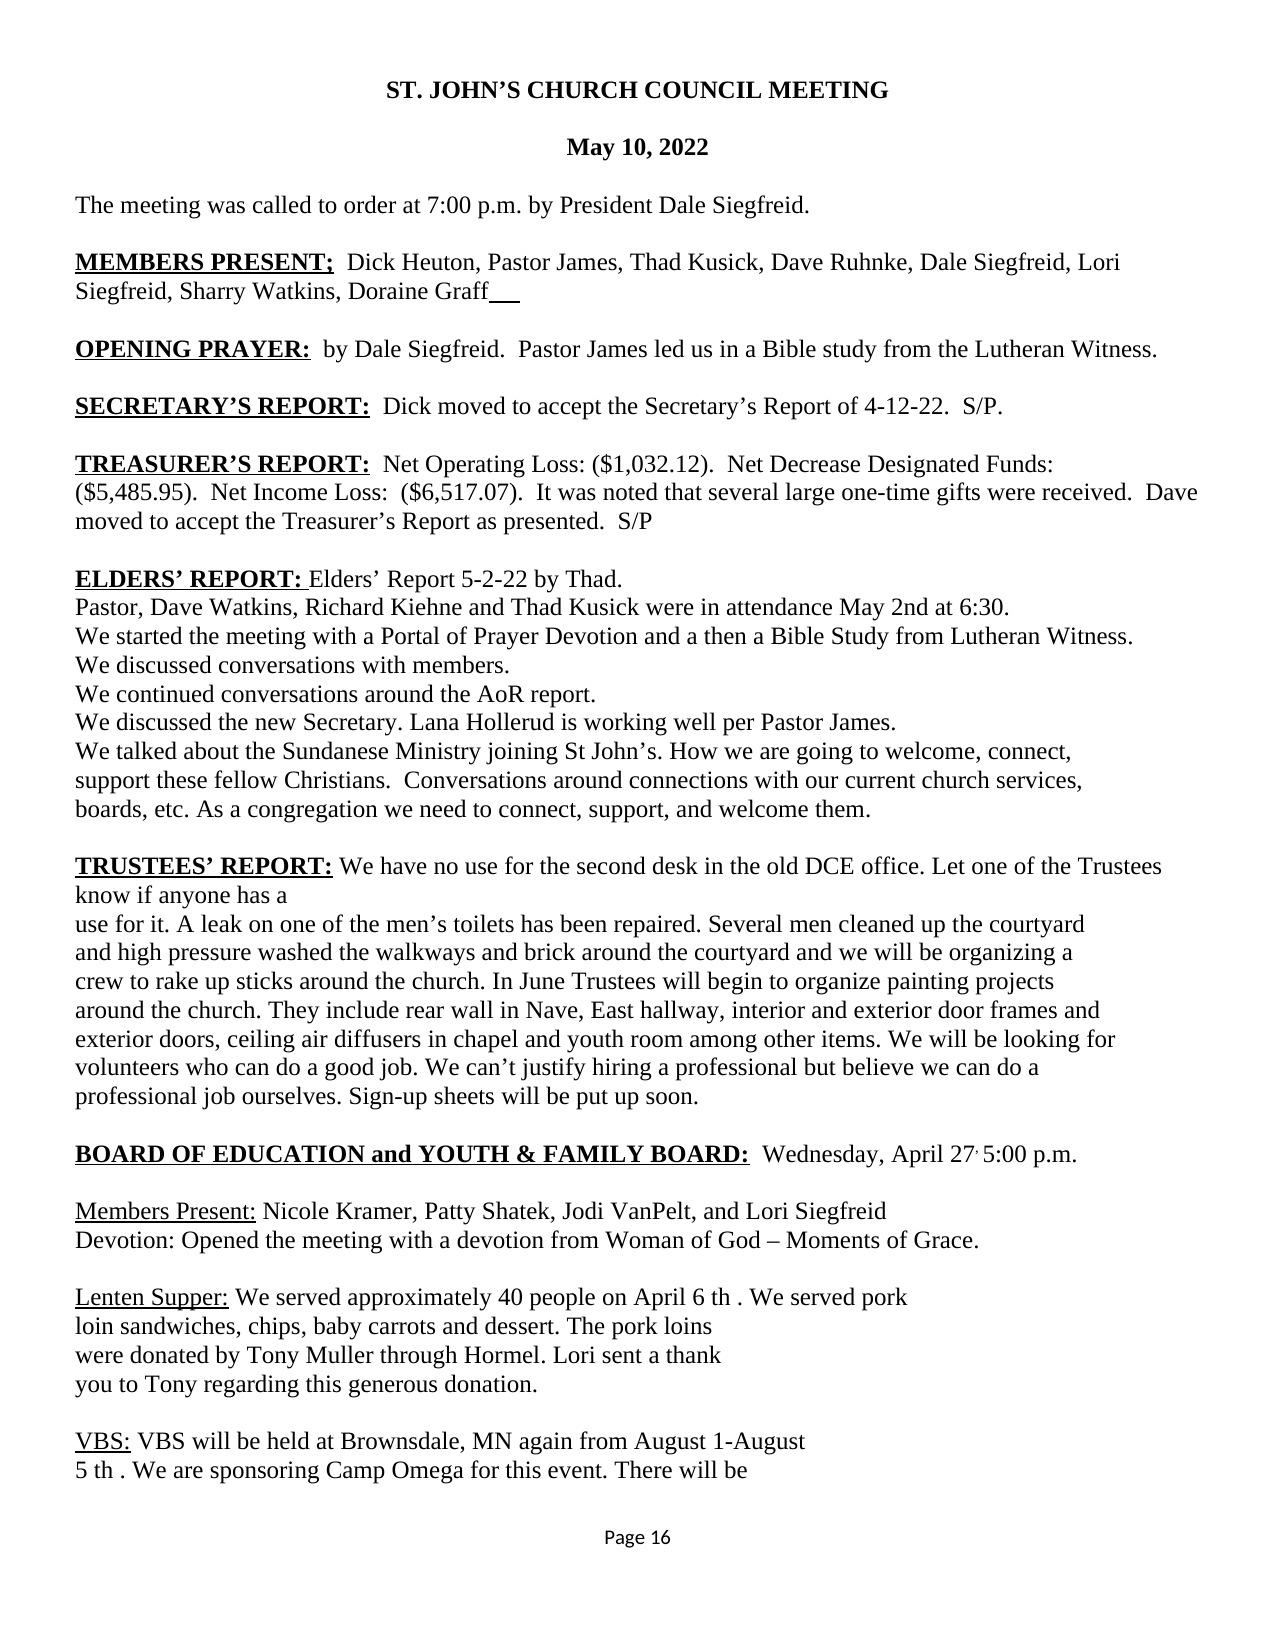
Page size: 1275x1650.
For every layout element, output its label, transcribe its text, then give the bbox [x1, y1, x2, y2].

text Devotion: Opened the meeting with a devotion from Woman of God – Moments of Grace. [75, 1225, 1200, 1254]
text were donated by Tony Muller through Hormel. Lori sent a thank [75, 1340, 1200, 1369]
text ST. JOHN’S CHURCH COUNCIL MEETING [75, 75, 1200, 104]
text Members Present: Nicole Kramer, Patty Shatek, Jodi VanPelt, and Lori Siegfreid [75, 1196, 1200, 1225]
text TRUSTEES’ REPORT: We have no use for the second desk in the old DCE office. Let one of the Trustees know if anyone has a [75, 851, 1200, 909]
text Pastor, Dave Watkins, Richard Kiehne and Thad Kusick were in attendance May 2nd at 6:30. [75, 592, 1200, 621]
text May 10, 2022 [75, 132, 1200, 161]
text ($5,485.95). Net Income Loss: ($6,517.07). It was noted that several large one-time gifts were received. Dave moved to accept the Treasurer’s Report as presented. S/P [75, 477, 1200, 535]
text TREASURER’S REPORT: Net Operating Loss: ($1,032.12). Net Decrease Designated Funds: [75, 449, 1200, 477]
text boards, etc. As a congregation we need to connect, support, and welcome them. [75, 794, 1200, 822]
text you to Tony regarding this generous donation. [75, 1369, 1200, 1397]
text volunteers who can do a good job. We can’t justify hiring a professional but believe we can do a [75, 1052, 1200, 1081]
text exterior doors, ceiling air diffusers in chapel and youth room among other items. We will be looking for [75, 1024, 1200, 1052]
text OPENING PRAYER: by Dale Siegfreid. Pastor James led us in a Bible study from the Lutheran Witness. [75, 334, 1200, 362]
text professional job ourselves. Sign-up sheets will be put up soon. [75, 1081, 1200, 1110]
text The meeting was called to order at 7:00 p.m. by President Dale Siegfreid. [75, 190, 1200, 219]
text support these fellow Christians. Conversations around connections with our current church services, [75, 765, 1200, 794]
text use for it. A leak on one of the men’s toilets has been repaired. Several men cleaned up the courtyard [75, 909, 1200, 937]
text loin sandwiches, chips, baby carrots and dessert. The pork loins [75, 1311, 1200, 1340]
text We discussed the new Secretary. Lana Hollerud is working well per Pastor James. [75, 707, 1200, 736]
text 5 th . We are sponsoring Camp Omega for this event. There will be [75, 1455, 1200, 1484]
text We started the meeting with a Portal of Prayer Devotion and a then a Bible Study from Lutheran Witness. [75, 621, 1200, 650]
text We discussed conversations with members. [75, 650, 1200, 679]
text VBS: VBS will be held at Brownsdale, MN again from August 1-August [75, 1426, 1200, 1455]
text MEMBERS PRESENT; Dick Heuton, Pastor James, Thad Kusick, Dave Ruhnke, Dale Siegfreid, Lori Siegfreid, Sharry Watkins, Doraine Graff [75, 247, 1200, 305]
text crew to rake up sticks around the church. In June Trustees will begin to organize painting projects [75, 966, 1200, 995]
text and high pressure washed the walkways and brick around the courtyard and we will be organizing a [75, 937, 1200, 966]
text We talked about the Sundanese Ministry joining St John’s. How we are going to welcome, connect, [75, 736, 1200, 765]
text ELDERS’ REPORT: Elders’ Report 5-2-22 by Thad. [75, 564, 1200, 592]
text Lenten Supper: We served approximately 40 people on April 6 th . We served pork [75, 1282, 1200, 1311]
text around the church. They include rear wall in Nave, East hallway, interior and exterior door frames and [75, 995, 1200, 1024]
text BOARD OF EDUCATION and YOUTH & FAMILY BOARD: Wednesday, April 27, 5:00 p.m. [75, 1139, 1200, 1167]
text SECRETARY’S REPORT: Dick moved to accept the Secretary’s Report of 4-12-22. S/P. [75, 391, 1200, 420]
text We continued conversations around the AoR report. [75, 679, 1200, 707]
